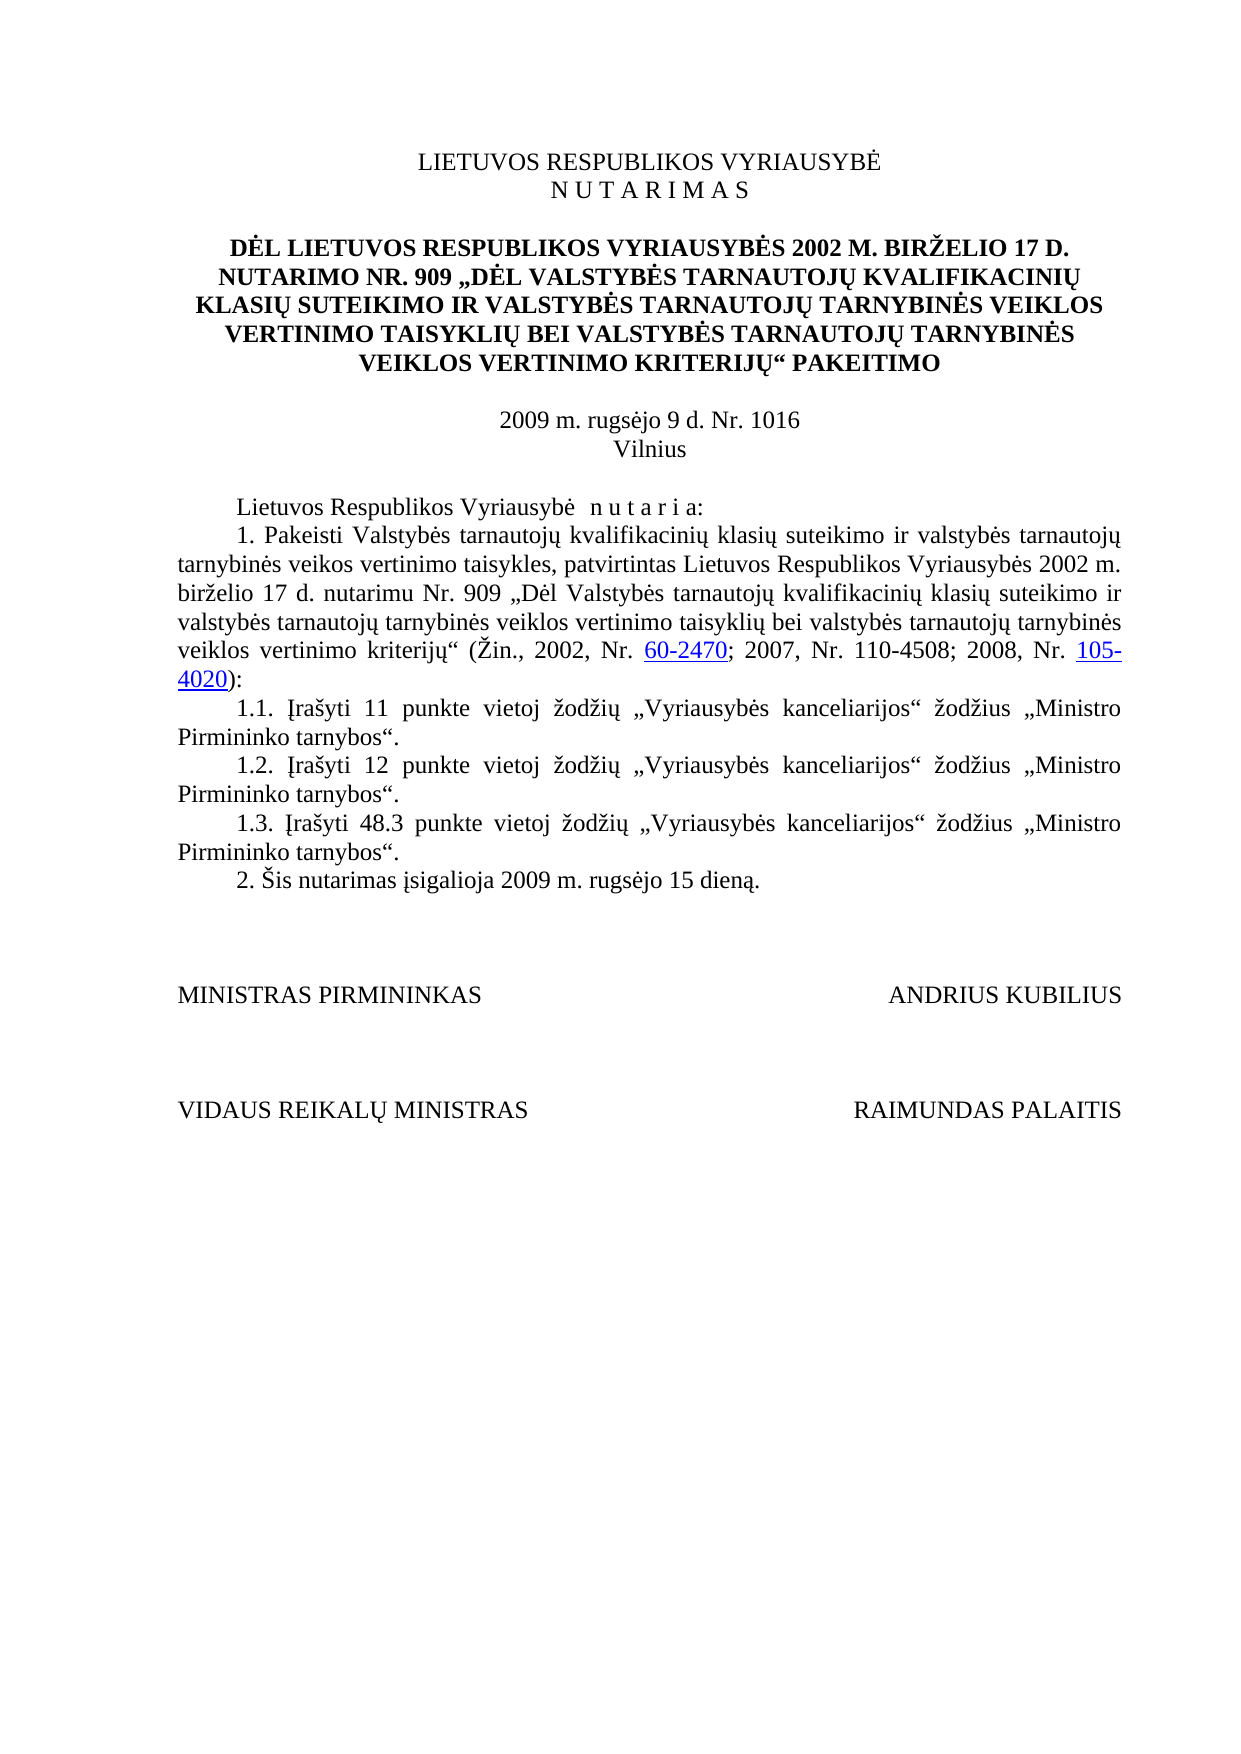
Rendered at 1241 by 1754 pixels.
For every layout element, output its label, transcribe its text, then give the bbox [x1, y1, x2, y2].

text 1. Pakeisti Valstybės tarnautojų kvalifikacinių klasių suteikimo ir valstybės tarnautojų tarnybinės veikos vertinimo taisykles, patvirtintas Lietuvos Respublikos Vyriausybės 2002 m. birželio 17 d. nutarimu Nr. 909 „Dėl Valstybės tarnautojų kvalifikacinių klasių suteikimo ir valstybės tarnautojų tarnybinės veiklos vertinimo taisyklių bei valstybės tarnautojų tarnybinės veiklos vertinimo kriterijų“ (Žin., 2002, Nr. 60-2470; 2007, Nr. 110-4508; 2008, Nr. 105-4020): [177, 521, 1122, 693]
text 1.3. Įrašyti 48.3 punkte vietoj žodžių „Vyriausybės kanceliarijos“ žodžius „Ministro Pirmininko tarnybos“. [177, 808, 1122, 866]
text Vilnius [177, 434, 1122, 463]
text 2. Šis nutarimas įsigalioja 2009 m. rugsėjo 15 dieną. [177, 866, 1122, 894]
text 1.2. Įrašyti 12 punkte vietoj žodžių „Vyriausybės kanceliarijos“ žodžius „Ministro Pirmininko tarnybos“. [177, 751, 1122, 808]
text MINISTRAS PIRMININKAS ANDRIUS KUBILIUS [177, 981, 1122, 1009]
text VIDAUS REIKALŲ MINISTRAS RAIMUNDAS PALAITIS [177, 1096, 1122, 1124]
text 1.1. Įrašyti 11 punkte vietoj žodžių „Vyriausybės kanceliarijos“ žodžius „Ministro Pirmininko tarnybos“. [177, 693, 1122, 751]
text Lietuvos Respublikos Vyriausybė [177, 147, 1122, 176]
text Lietuvos Respublikos Vyriausybė nutaria: [177, 492, 1122, 521]
text DĖL Lietuvos Respublikos Vyriausybės 2002 m. birželio 17 d. nutarimo Nr. 909 „Dėl Valstybės tarnautojų kvalifikacinių klasių suteikimo ir valstybės tarnautojų tarnybinės veikLos vertinimo taisyklių bei Valstybės tarnautojų tarnybinės veiklos vertinimo kriterijų“ pakeitimo [177, 233, 1122, 377]
text 2009 m. rugsėjo 9 d. Nr. 1016 [177, 406, 1122, 434]
text NUTARIMAS [177, 176, 1122, 204]
